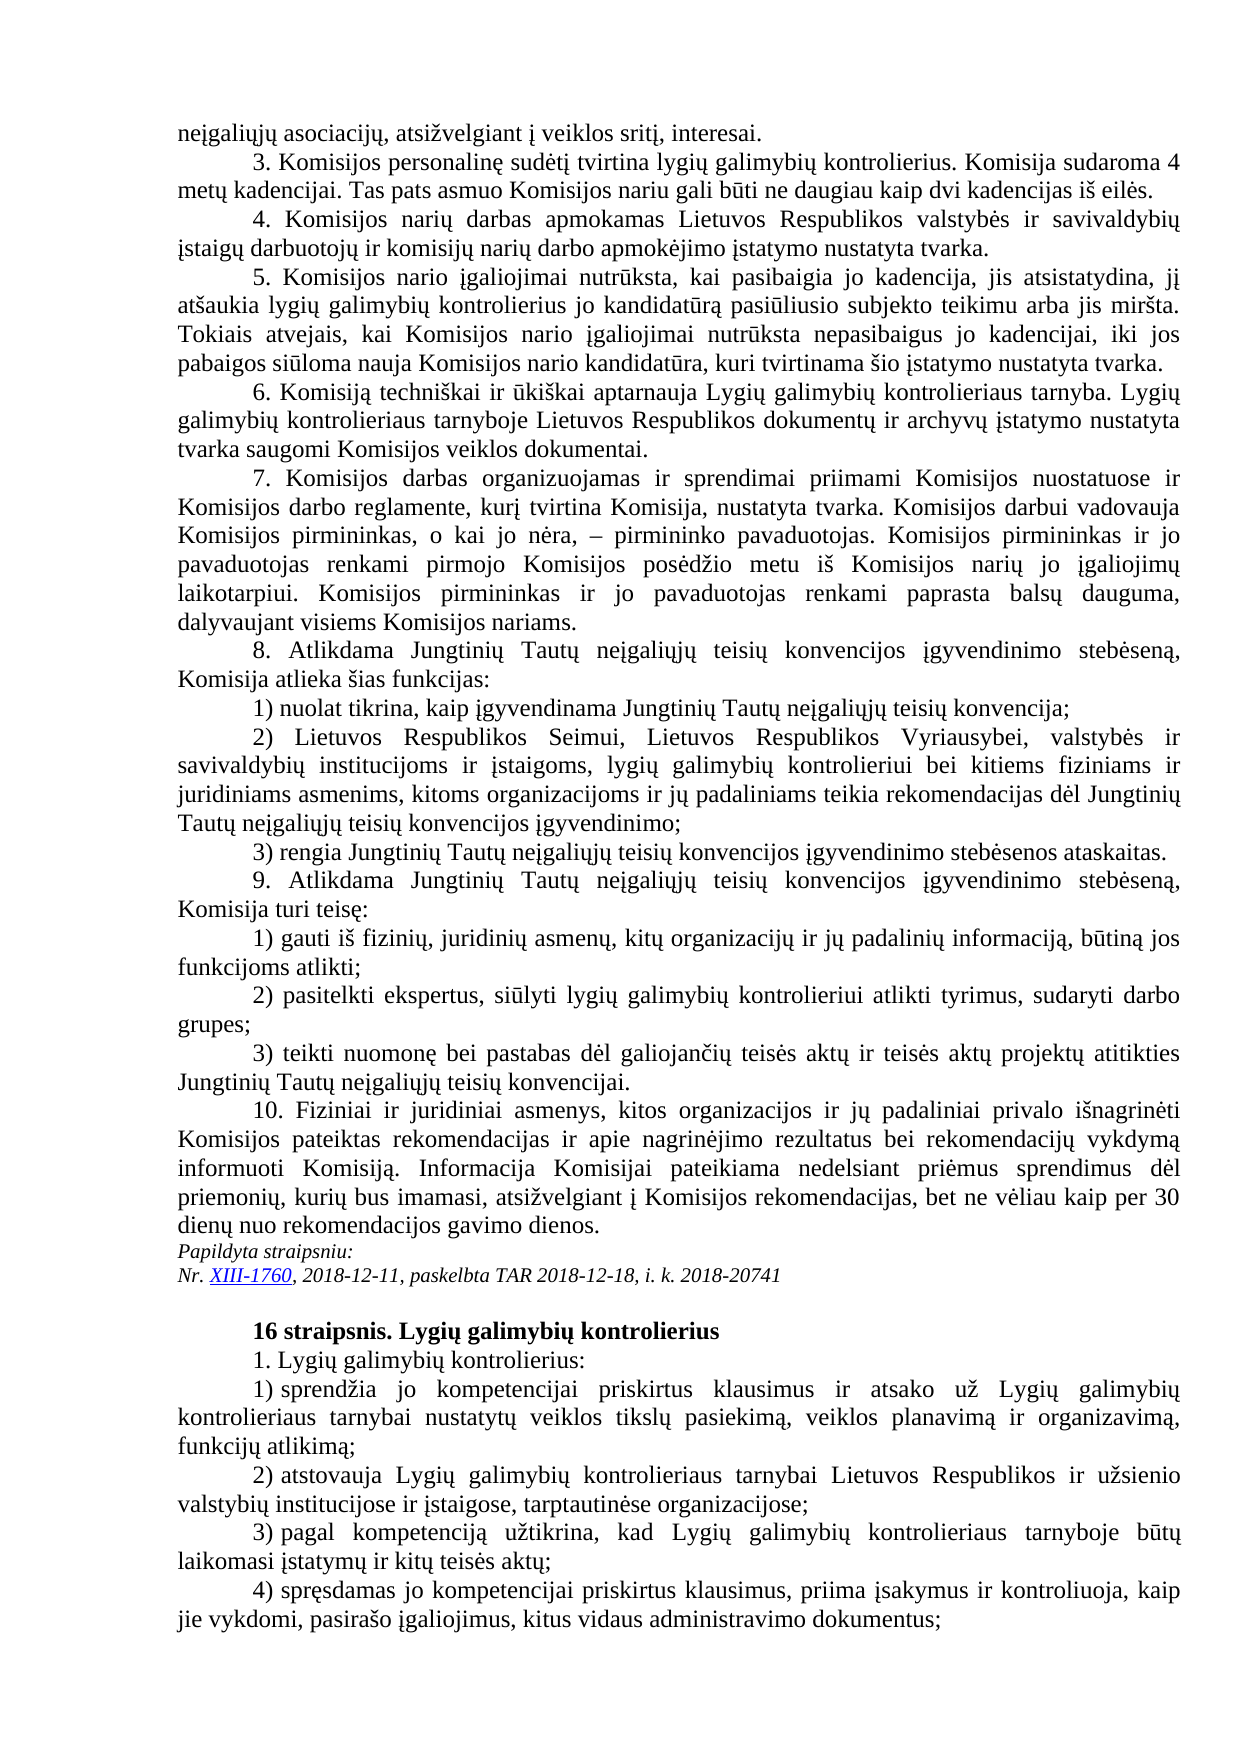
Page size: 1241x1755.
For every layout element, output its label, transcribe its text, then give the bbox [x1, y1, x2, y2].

text Nr. XIII-1760, 2018-12-11, paskelbta TAR 2018-12-18, i. k. 2018-20741 [177, 1263, 1181, 1287]
text 1. Lygių galimybių kontrolierius: [177, 1345, 1181, 1374]
text 4. Komisijos narių darbas apmokamas Lietuvos Respublikos valstybės ir savivaldybių įstaigų darbuotojų ir komisijų narių darbo apmokėjimo įstatymo nustatyta tvarka. [177, 204, 1181, 262]
text 5. Komisijos nario įgaliojimai nutrūksta, kai pasibaigia jo kadencija, jis atsistatydina, jį atšaukia lygių galimybių kontrolierius jo kandidatūrą pasiūliusio subjekto teikimu arba jis miršta. Tokiais atvejais, kai Komisijos nario įgaliojimai nutrūksta nepasibaigus jo kadencijai, iki jos pabaigos siūloma nauja Komisijos nario kandidatūra, kuri tvirtinama šio įstatymo nustatyta tvarka. [177, 262, 1181, 377]
text Papildyta straipsniu: [177, 1239, 1181, 1263]
text 3) teikti nuomonę bei pastabas dėl galiojančių teisės aktų ir teisės aktų projektų atitikties Jungtinių Tautų neįgaliųjų teisių konvencijai. [177, 1038, 1181, 1096]
text 1) sprendžia jo kompetencijai priskirtus klausimus ir atsako už Lygių galimybių kontrolieriaus tarnybai nustatytų veiklos tikslų pasiekimą, veiklos planavimą ir organizavimą, funkcijų atlikimą; [177, 1374, 1181, 1460]
text 16 straipsnis. Lygių galimybių kontrolierius [177, 1316, 1181, 1345]
text 2) atstovauja Lygių galimybių kontrolieriaus tarnybai Lietuvos Respublikos ir užsienio valstybių institucijose ir įstaigose, tarptautinėse organizacijose; [177, 1460, 1181, 1517]
text 7. Komisijos darbas organizuojamas ir sprendimai priimami Komisijos nuostatuose ir Komisijos darbo reglamente, kurį tvirtina Komisija, nustatyta tvarka. Komisijos darbui vadovauja Komisijos pirmininkas, o kai jo nėra, – pirmininko pavaduotojas. Komisijos pirmininkas ir jo pavaduotojas renkami pirmojo Komisijos posėdžio metu iš Komisijos narių jo įgaliojimų laikotarpiui. Komisijos pirmininkas ir jo pavaduotojas renkami paprasta balsų dauguma, dalyvaujant visiems Komisijos nariams. [177, 463, 1181, 636]
text 10. Fiziniai ir juridiniai asmenys, kitos organizacijos ir jų padaliniai privalo išnagrinėti Komisijos pateiktas rekomendacijas ir apie nagrinėjimo rezultatus bei rekomendacijų vykdymą informuoti Komisiją. Informacija Komisijai pateikiama nedelsiant priėmus sprendimus dėl priemonių, kurių bus imamasi, atsižvelgiant į Komisijos rekomendacijas, bet ne vėliau kaip per 30 dienų nuo rekomendacijos gavimo dienos. [177, 1096, 1181, 1239]
text 3) rengia Jungtinių Tautų neįgaliųjų teisių konvencijos įgyvendinimo stebėsenos ataskaitas. [177, 837, 1181, 866]
text 1) nuolat tikrina, kaip įgyvendinama Jungtinių Tautų neįgaliųjų teisių konvencija; [177, 693, 1181, 722]
text 8. Atlikdama Jungtinių Tautų neįgaliųjų teisių konvencijos įgyvendinimo stebėseną, Komisija atlieka šias funkcijas: [177, 636, 1181, 693]
text 9. Atlikdama Jungtinių Tautų neįgaliųjų teisių konvencijos įgyvendinimo stebėseną, Komisija turi teisę: [177, 866, 1181, 923]
text 6. Komisiją techniškai ir ūkiškai aptarnauja Lygių galimybių kontrolieriaus tarnyba. Lygių galimybių kontrolieriaus tarnyboje Lietuvos Respublikos dokumentų ir archyvų įstatymo nustatyta tvarka saugomi Komisijos veiklos dokumentai. [177, 377, 1181, 463]
text 3. Komisijos personalinę sudėtį tvirtina lygių galimybių kontrolierius. Komisija sudaroma 4 metų kadencijai. Tas pats asmuo Komisijos nariu gali būti ne daugiau kaip dvi kadencijas iš eilės. [177, 147, 1181, 204]
text neįgaliųjų asociacijų, atsižvelgiant į veiklos sritį, interesai. [177, 118, 1181, 147]
text 1) gauti iš fizinių, juridinių asmenų, kitų organizacijų ir jų padalinių informaciją, būtiną jos funkcijoms atlikti; [177, 923, 1181, 981]
text 4) spręsdamas jo kompetencijai priskirtus klausimus, priima įsakymus ir kontroliuoja, kaip jie vykdomi, pasirašo įgaliojimus, kitus vidaus administravimo dokumentus; [177, 1575, 1181, 1632]
text 3) pagal kompetenciją užtikrina, kad Lygių galimybių kontrolieriaus tarnyboje būtų laikomasi įstatymų ir kitų teisės aktų; [177, 1517, 1181, 1575]
text 2) pasitelkti ekspertus, siūlyti lygių galimybių kontrolieriui atlikti tyrimus, sudaryti darbo grupes; [177, 981, 1181, 1038]
text 2) Lietuvos Respublikos Seimui, Lietuvos Respublikos Vyriausybei, valstybės ir savivaldybių institucijoms ir įstaigoms, lygių galimybių kontrolieriui bei kitiems fiziniams ir juridiniams asmenims, kitoms organizacijoms ir jų padaliniams teikia rekomendacijas dėl Jungtinių Tautų neįgaliųjų teisių konvencijos įgyvendinimo; [177, 722, 1181, 837]
